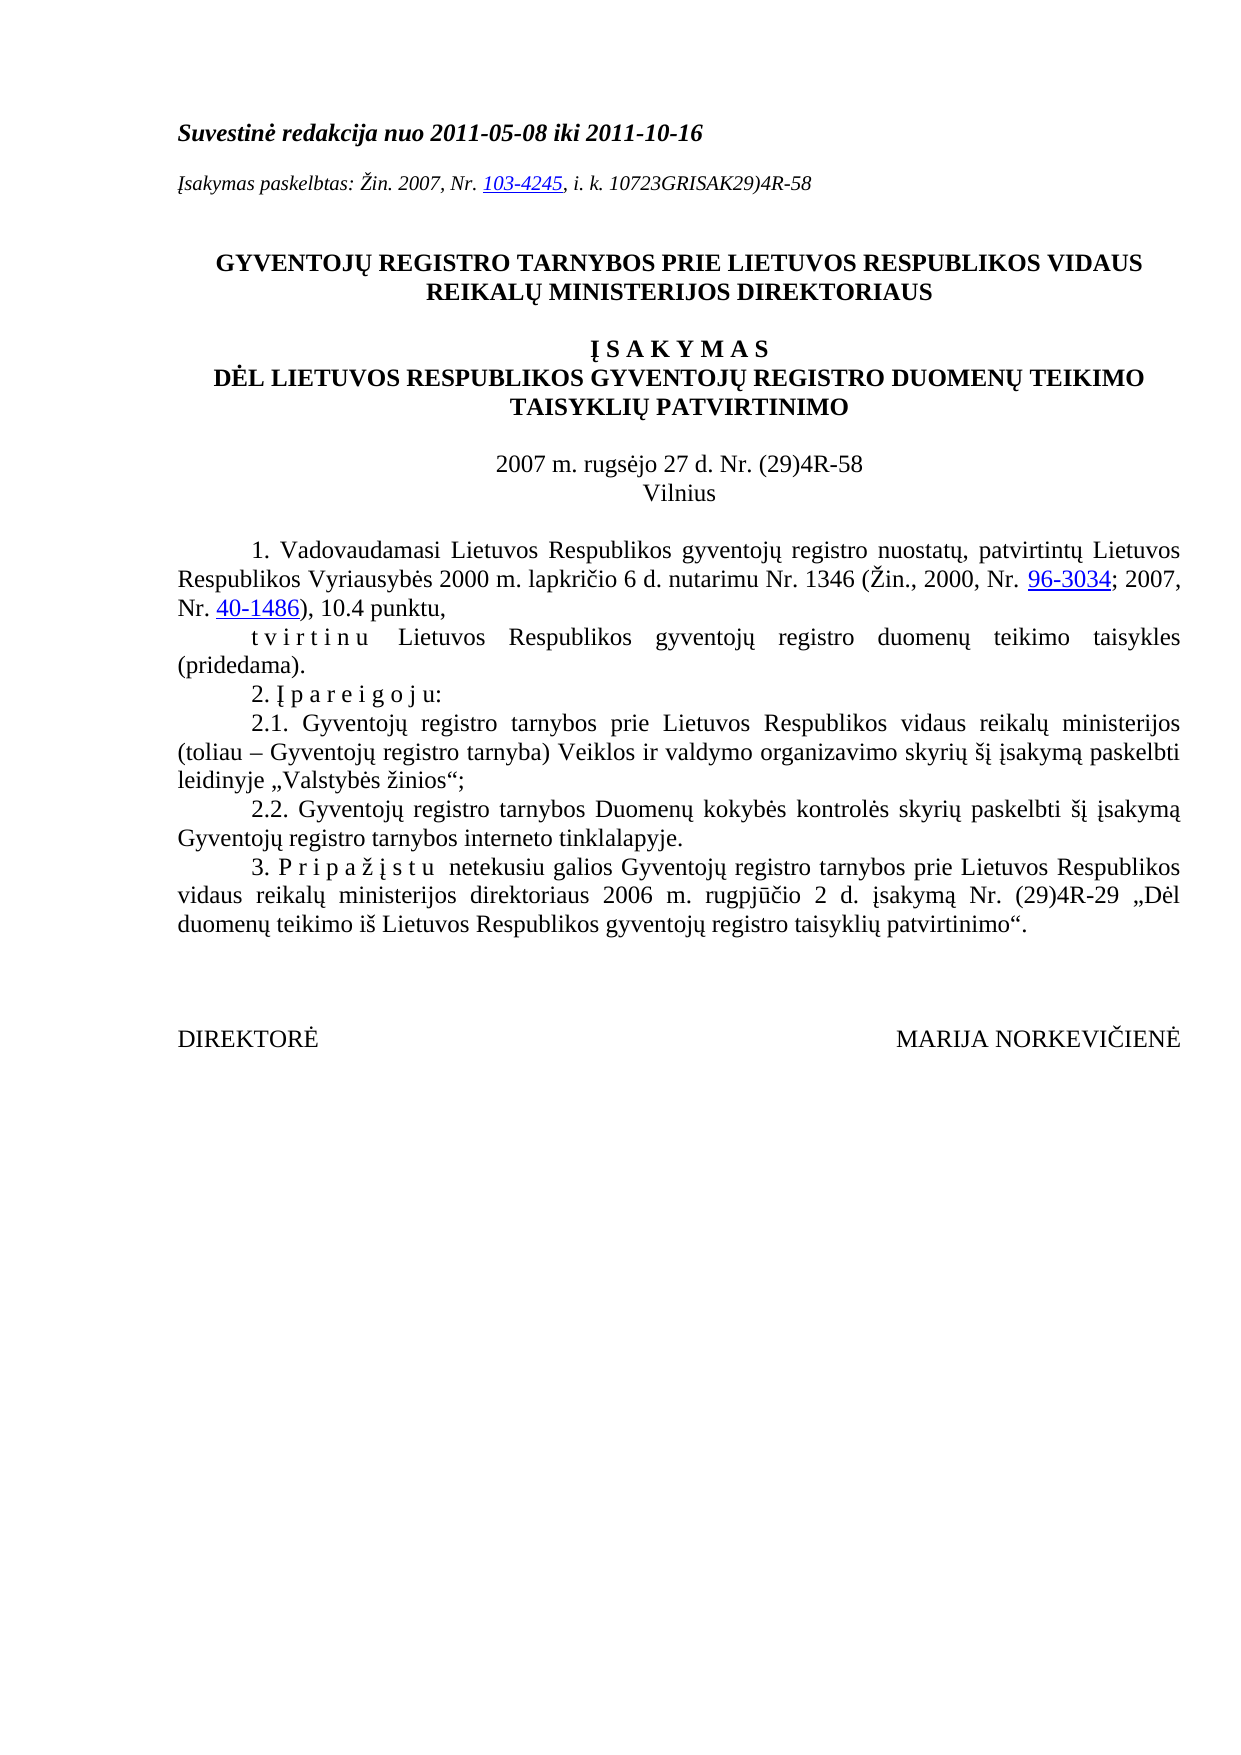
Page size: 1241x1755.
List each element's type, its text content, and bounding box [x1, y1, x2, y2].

text 1. Vadovaudamasi Lietuvos Respublikos gyventojų registro nuostatų, patvirtintų Lietuvos Respublikos Vyriausybės 2000 m. lapkričio 6 d. nutarimu Nr. 1346 (Žin., 2000, Nr. 96-3034; 2007, Nr. 40-1486), 10.4 punktu, [177, 535, 1181, 622]
text 2007 m. rugsėjo 27 d. Nr. (29)4R-58 [177, 449, 1181, 478]
text 2. Įpareigoju: [177, 679, 1181, 708]
text Suvestinė redakcija nuo 2011-05-08 iki 2011-10-16 [177, 118, 1181, 147]
text 3. Pripažįstu netekusiu galios Gyventojų registro tarnybos prie Lietuvos Respublikos vidaus reikalų ministerijos direktoriaus 2006 m. rugpjūčio 2 d. įsakymą Nr. (29)4R-29 „Dėl duomenų teikimo iš Lietuvos Respublikos gyventojų registro taisyklių patvirtinimo“. [177, 852, 1181, 938]
text 2.1. Gyventojų registro tarnybos prie Lietuvos Respublikos vidaus reikalų ministerijos (toliau – Gyventojų registro tarnyba) Veiklos ir valdymo organizavimo skyrių šį įsakymą paskelbti leidinyje „Valstybės žinios“; [177, 708, 1181, 794]
text Į S A K Y M A S [177, 334, 1181, 363]
text 2.2. Gyventojų registro tarnybos Duomenų kokybės kontrolės skyrių paskelbti šį įsakymą Gyventojų registro tarnybos interneto tinklalapyje. [177, 794, 1181, 852]
text DIREKTORĖ MARIJA NORKEVIČIENĖ [177, 1024, 1181, 1053]
text GYVENTOJŲ REGISTRO TARNYBOS PRIE LIETUVOS RESPUBLIKOS VIDAUS REIKALŲ MINISTERIJOS DIREKTORIAUS [177, 248, 1181, 305]
text Vilnius [177, 478, 1181, 507]
text Įsakymas paskelbtas: Žin. 2007, Nr. 103-4245, i. k. 10723GRISAK29)4R-58 [177, 171, 1181, 195]
text tvirtinu Lietuvos Respublikos gyventojų registro duomenų teikimo taisykles (pridedama). [177, 622, 1181, 679]
text DĖL LIETUVOS RESPUBLIKOS GYVENTOJŲ REGISTRO DUOMENŲ TEIKIMO TAISYKLIŲ PATVIRTINIMO [177, 363, 1181, 420]
